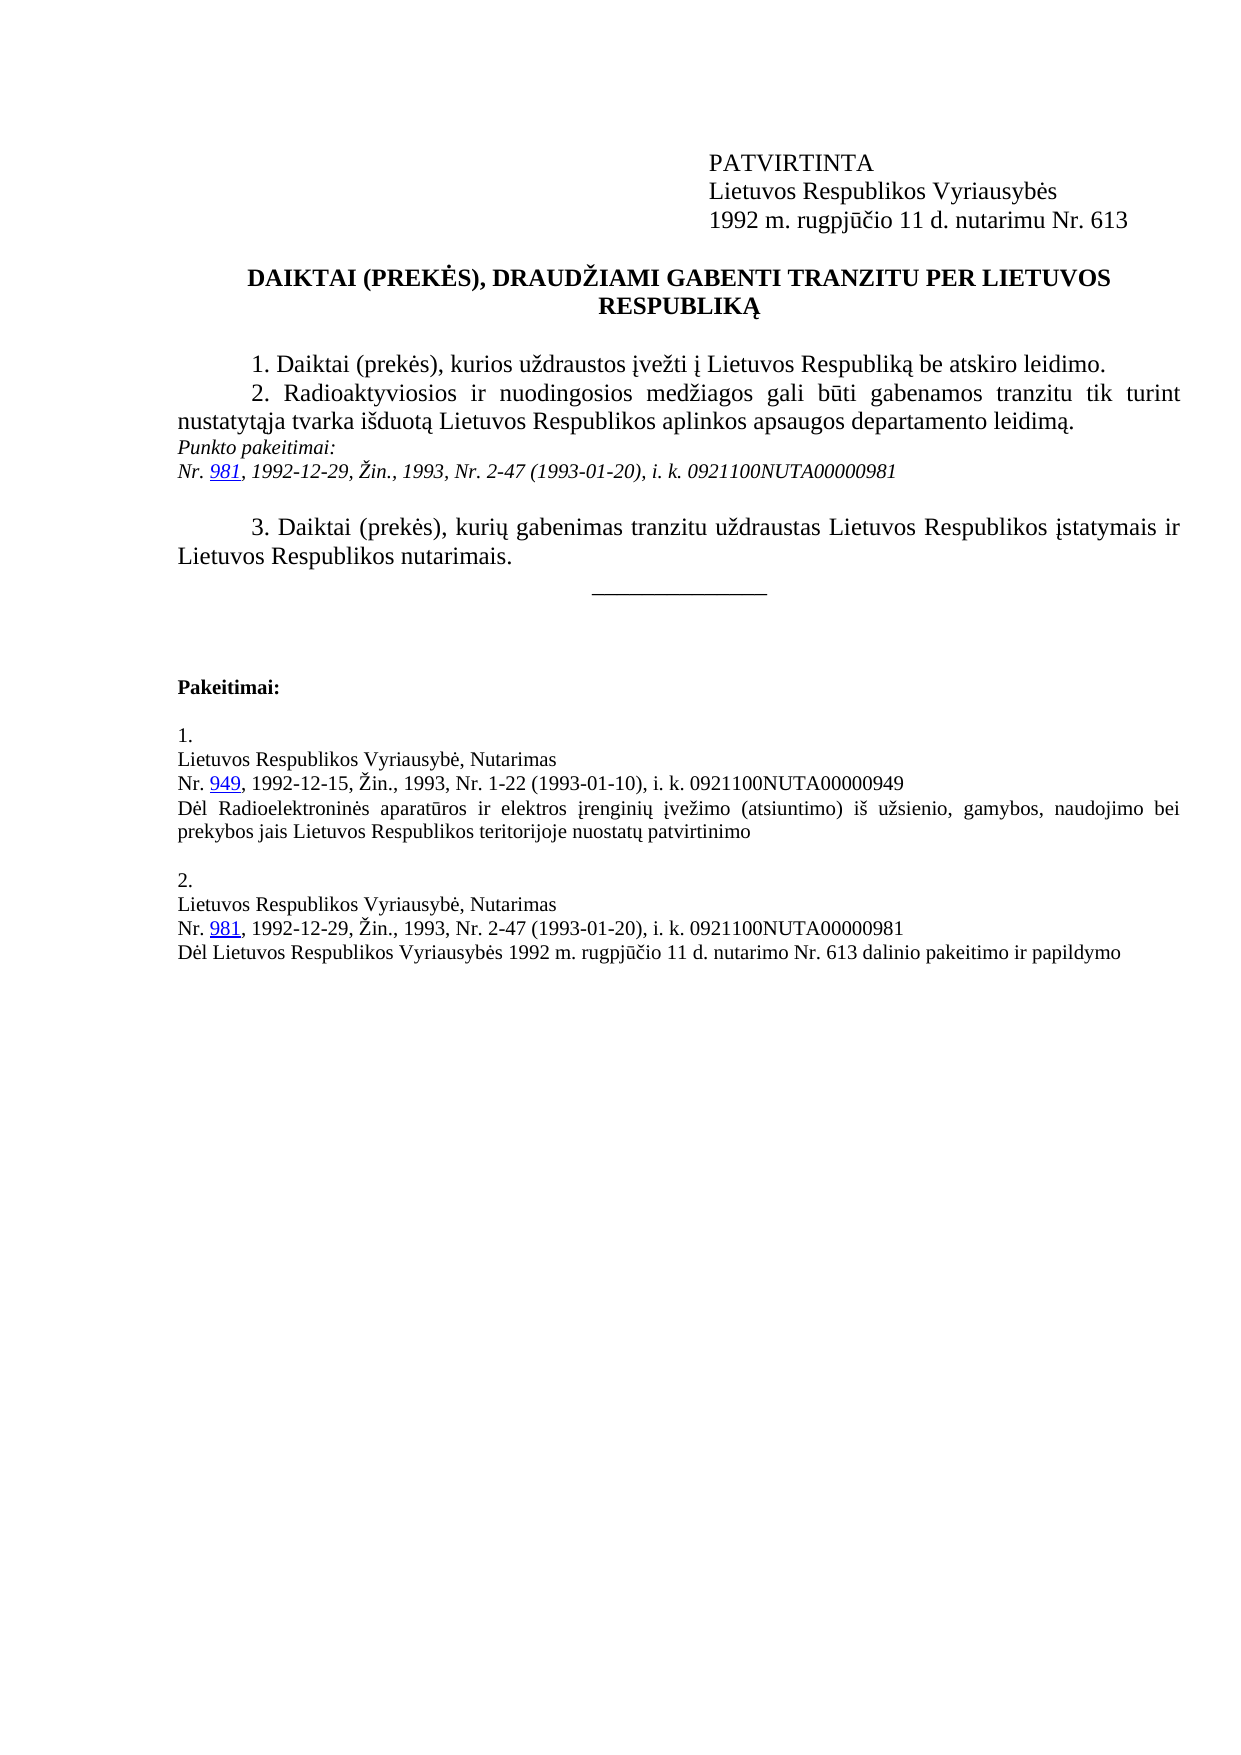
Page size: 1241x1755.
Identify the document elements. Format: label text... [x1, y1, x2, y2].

text Pakeitimai: [177, 675, 1181, 699]
text Nr. 981, 1992-12-29, Žin., 1993, Nr. 2-47 (1993-01-20), i. k. 0921100NUTA00000981 [177, 459, 1181, 483]
text Dėl Radioelektroninės aparatūros ir elektros įrenginių įvežimo (atsiuntimo) iš užsienio, gamybos, naudojimo bei prekybos jais Lietuvos Respublikos teritorijoje nuostatų patvirtinimo [177, 795, 1181, 843]
text 2. [177, 868, 1181, 892]
text Nr. 981, 1992-12-29, Žin., 1993, Nr. 2-47 (1993-01-20), i. k. 0921100NUTA00000981 [177, 916, 1181, 940]
text PATVIRTINTA [709, 148, 1181, 176]
text 3. Daiktai (prekės), kurių gabenimas tranzitu uždraustas Lietuvos Respublikos įstatymais ir Lietuvos Respublikos nutarimais. [177, 512, 1181, 569]
text Nr. 949, 1992-12-15, Žin., 1993, Nr. 1-22 (1993-01-10), i. k. 0921100NUTA00000949 [177, 771, 1181, 795]
text Dėl Lietuvos Respublikos Vyriausybės 1992 m. rugpjūčio 11 d. nutarimo Nr. 613 dalinio pakeitimo ir papildymo [177, 940, 1181, 964]
text Punkto pakeitimai: [177, 435, 1181, 459]
text Lietuvos Respublikos Vyriausybė, Nutarimas [177, 892, 1181, 916]
text 1. Daiktai (prekės), kurios uždraustos įvežti į Lietuvos Respubliką be atskiro leidimo. [177, 349, 1181, 378]
text Daiktai (prekės), draudžiami gabenti tranzitu per Lietuvos Respubliką [177, 263, 1181, 320]
text 1992 m. rugpjūčio 11 d. nutarimu Nr. 613 [177, 205, 1181, 234]
text ______________ [177, 569, 1181, 598]
text 2. Radioaktyviosios ir nuodingosios medžiagos gali būti gabenamos tranzitu tik turint nustatytąja tvarka išduotą Lietuvos Respublikos aplinkos apsaugos departamento leidimą. [177, 378, 1181, 435]
text 1. [177, 723, 1181, 747]
text Lietuvos Respublikos Vyriausybės [177, 176, 1181, 205]
text Lietuvos Respublikos Vyriausybė, Nutarimas [177, 747, 1181, 771]
